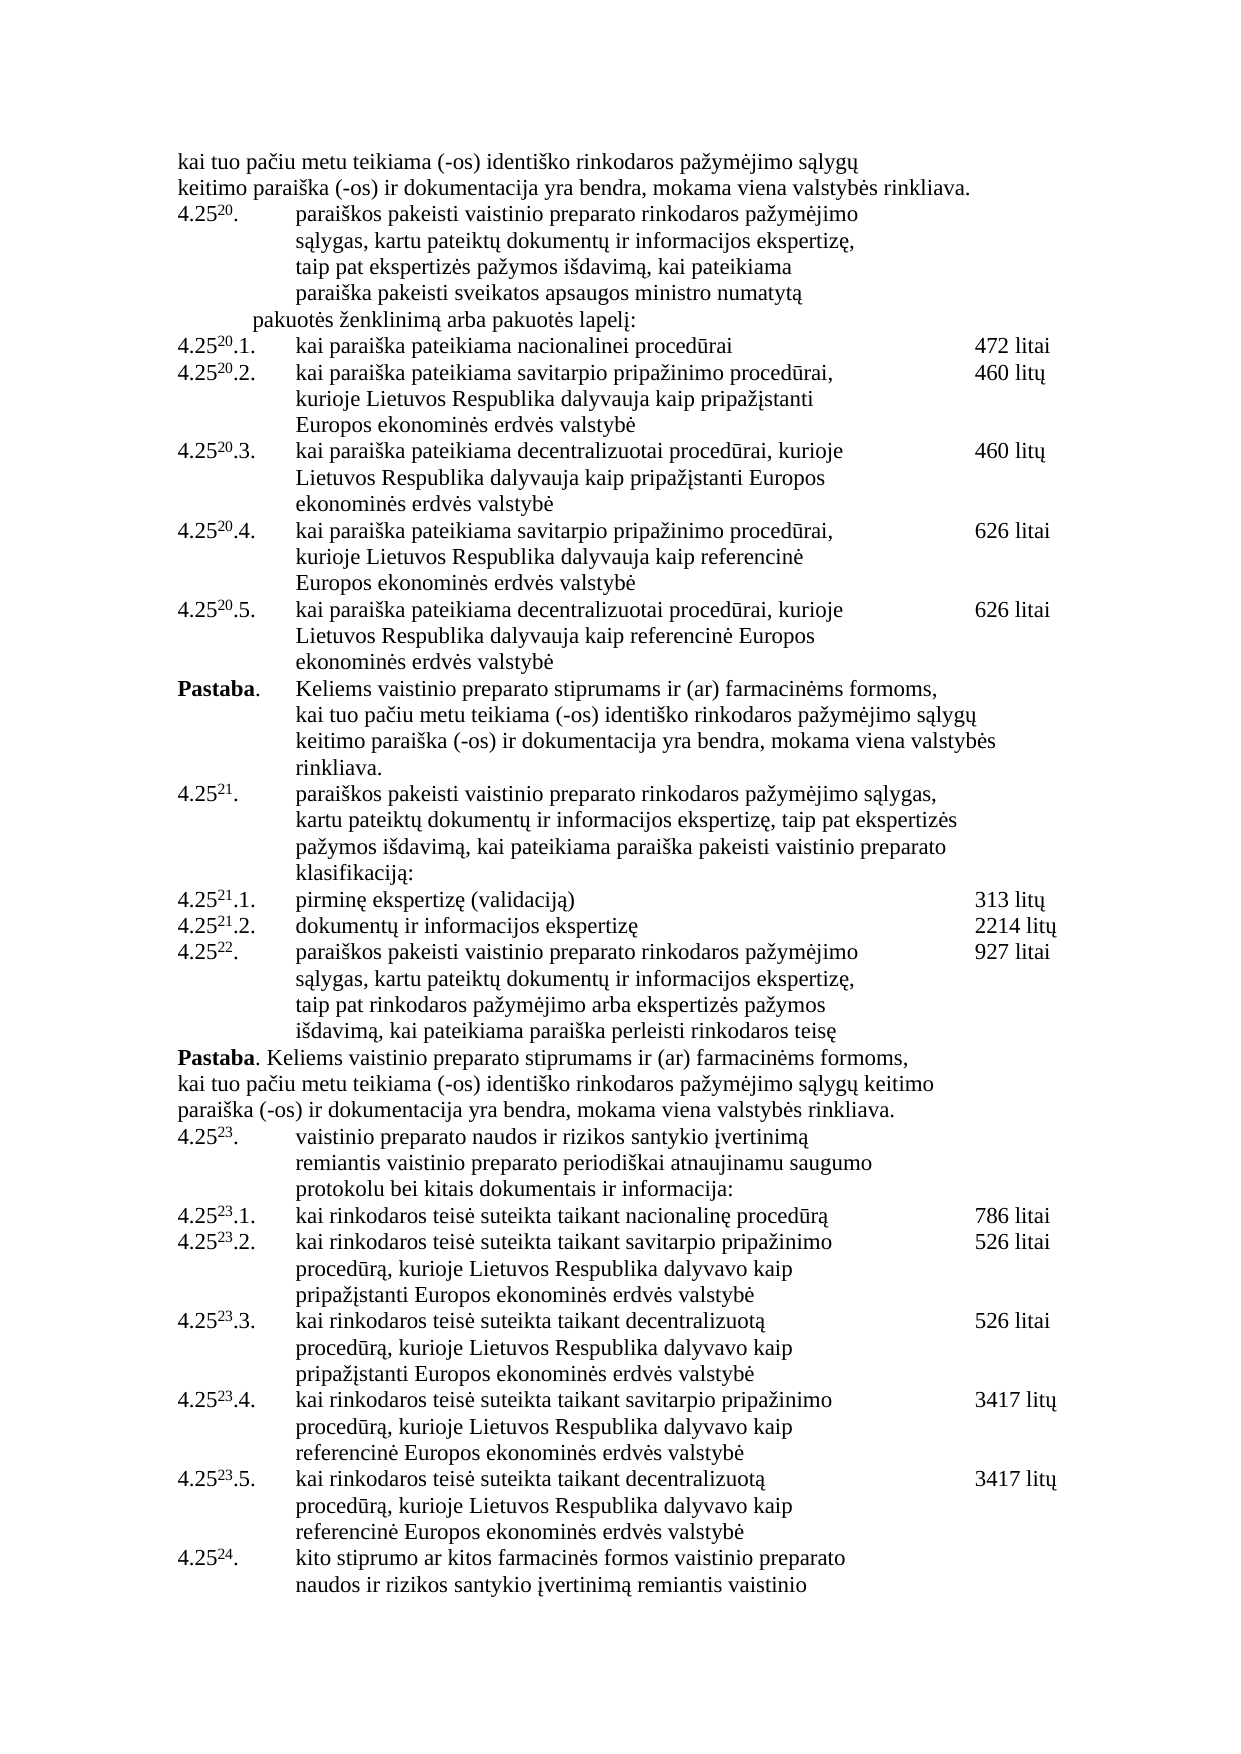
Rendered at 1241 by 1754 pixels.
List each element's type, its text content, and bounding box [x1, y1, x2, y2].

text 4.2523.5. kai rinkodaros teisė suteikta taikant decentralizuotą 3417 litų [177, 1465, 1122, 1492]
text kurioje Lietuvos Respublika dalyvauja kaip referencinė [177, 543, 1122, 569]
text naudos ir rizikos santykio įvertinimą remiantis vaistinio [177, 1571, 1122, 1597]
text 4.2523.4. kai rinkodaros teisė suteikta taikant savitarpio pripažinimo 3417 litų [177, 1386, 1122, 1413]
text Lietuvos Respublika dalyvauja kaip referencinė Europos [177, 622, 1122, 648]
text 4.2523.3. kai rinkodaros teisė suteikta taikant decentralizuotą 526 litai [177, 1307, 1122, 1334]
text 4.2522. paraiškos pakeisti vaistinio preparato rinkodaros pažymėjimo 927 litai [177, 938, 1122, 965]
text keitimo paraiška (-os) ir dokumentacija yra bendra, mokama viena valstybės rinkliava. [295, 727, 1122, 780]
text kai tuo pačiu metu teikiama (-os) identiško rinkodaros pažymėjimo sąlygų keitimo [177, 1070, 1122, 1096]
text 4.2521. paraiškos pakeisti vaistinio preparato rinkodaros pažymėjimo sąlygas, [177, 780, 1122, 807]
text kartu pateiktų dokumentų ir informacijos ekspertizę, taip pat ekspertizės pažymos išdavimą, kai pateikiama paraiška pakeisti vaistinio preparato [295, 807, 1122, 859]
text keitimo paraiška (-os) ir dokumentacija yra bendra, mokama viena valstybės rinkliava. [177, 174, 1122, 200]
text kai tuo pačiu metu teikiama (-os) identiško rinkodaros pažymėjimo sąlygų [177, 148, 1122, 174]
text taip pat rinkodaros pažymėjimo arba ekspertizės pažymos [177, 991, 1122, 1017]
text protokolu bei kitais dokumentais ir informacija: [177, 1176, 1122, 1202]
text 4.2524. kito stiprumo ar kitos farmacinės formos vaistinio preparato [177, 1544, 1122, 1571]
text ekonominės erdvės valstybė [177, 648, 1122, 675]
text 4.2520.5. kai paraiška pateikiama decentralizuotai procedūrai, kurioje 626 litai [177, 596, 1122, 622]
text paraiška (-os) ir dokumentacija yra bendra, mokama viena valstybės rinkliava. [177, 1096, 1122, 1123]
text 4.2520.4. kai paraiška pateikiama savitarpio pripažinimo procedūrai, 626 litai [177, 517, 1122, 543]
text kurioje Lietuvos Respublika dalyvauja kaip pripažįstanti [177, 385, 1122, 411]
text remiantis vaistinio preparato periodiškai atnaujinamu saugumo [177, 1149, 1122, 1176]
text išdavimą, kai pateikiama paraiška perleisti rinkodaros teisę [177, 1017, 1122, 1044]
text procedūrą, kurioje Lietuvos Respublika dalyvavo kaip [177, 1413, 1122, 1439]
text sąlygas, kartu pateiktų dokumentų ir informacijos ekspertizę, [177, 227, 1122, 253]
text 4.2521.2. dokumentų ir informacijos ekspertizę 2214 litų [177, 912, 1122, 938]
text Pastaba. Keliems vaistinio preparato stiprumams ir (ar) farmacinėms formoms, [177, 675, 1122, 701]
text referencinė Europos ekonominės erdvės valstybė [177, 1439, 1122, 1465]
text 4.2520.2. kai paraiška pateikiama savitarpio pripažinimo procedūrai, 460 litų [177, 358, 1122, 385]
text taip pat ekspertizės pažymos išdavimą, kai pateikiama [177, 253, 1122, 279]
text pripažįstanti Europos ekonominės erdvės valstybė [177, 1360, 1122, 1386]
text procedūrą, kurioje Lietuvos Respublika dalyvavo kaip [177, 1254, 1122, 1281]
text 4.2520.3. kai paraiška pateikiama decentralizuotai procedūrai, kurioje 460 litų [177, 438, 1122, 464]
text 4.2523.1. kai rinkodaros teisė suteikta taikant nacionalinę procedūrą 786 litai [177, 1202, 1122, 1228]
text 4.2523. vaistinio preparato naudos ir rizikos santykio įvertinimą [177, 1123, 1122, 1149]
text 4.2520.1. kai paraiška pateikiama nacionalinei procedūrai 472 litai [177, 332, 1122, 358]
text procedūrą, kurioje Lietuvos Respublika dalyvavo kaip [177, 1492, 1122, 1518]
text Lietuvos Respublika dalyvauja kaip pripažįstanti Europos [177, 464, 1122, 490]
text 4.2520. paraiškos pakeisti vaistinio preparato rinkodaros pažymėjimo [177, 200, 1122, 227]
text referencinė Europos ekonominės erdvės valstybė [177, 1518, 1122, 1544]
text 4.2523.2. kai rinkodaros teisė suteikta taikant savitarpio pripažinimo 526 litai [177, 1228, 1122, 1254]
text procedūrą, kurioje Lietuvos Respublika dalyvavo kaip [177, 1334, 1122, 1360]
text sąlygas, kartu pateiktų dokumentų ir informacijos ekspertizę, [177, 965, 1122, 991]
text klasifikaciją: [295, 859, 1122, 886]
text ekonominės erdvės valstybė [177, 490, 1122, 517]
text kai tuo pačiu metu teikiama (-os) identiško rinkodaros pažymėjimo sąlygų [252, 701, 1122, 727]
text Europos ekonominės erdvės valstybė [177, 569, 1122, 596]
text pripažįstanti Europos ekonominės erdvės valstybė [177, 1281, 1122, 1307]
text Pastaba. Keliems vaistinio preparato stiprumams ir (ar) farmacinėms formoms, [177, 1044, 1122, 1070]
text pakuotės ženklinimą arba pakuotės lapelį: [177, 306, 1122, 332]
text Europos ekonominės erdvės valstybė [177, 411, 1122, 438]
text paraiška pakeisti sveikatos apsaugos ministro numatytą [177, 279, 1122, 306]
text 4.2521.1. pirminę ekspertizę (validaciją) 313 litų [177, 886, 1122, 912]
